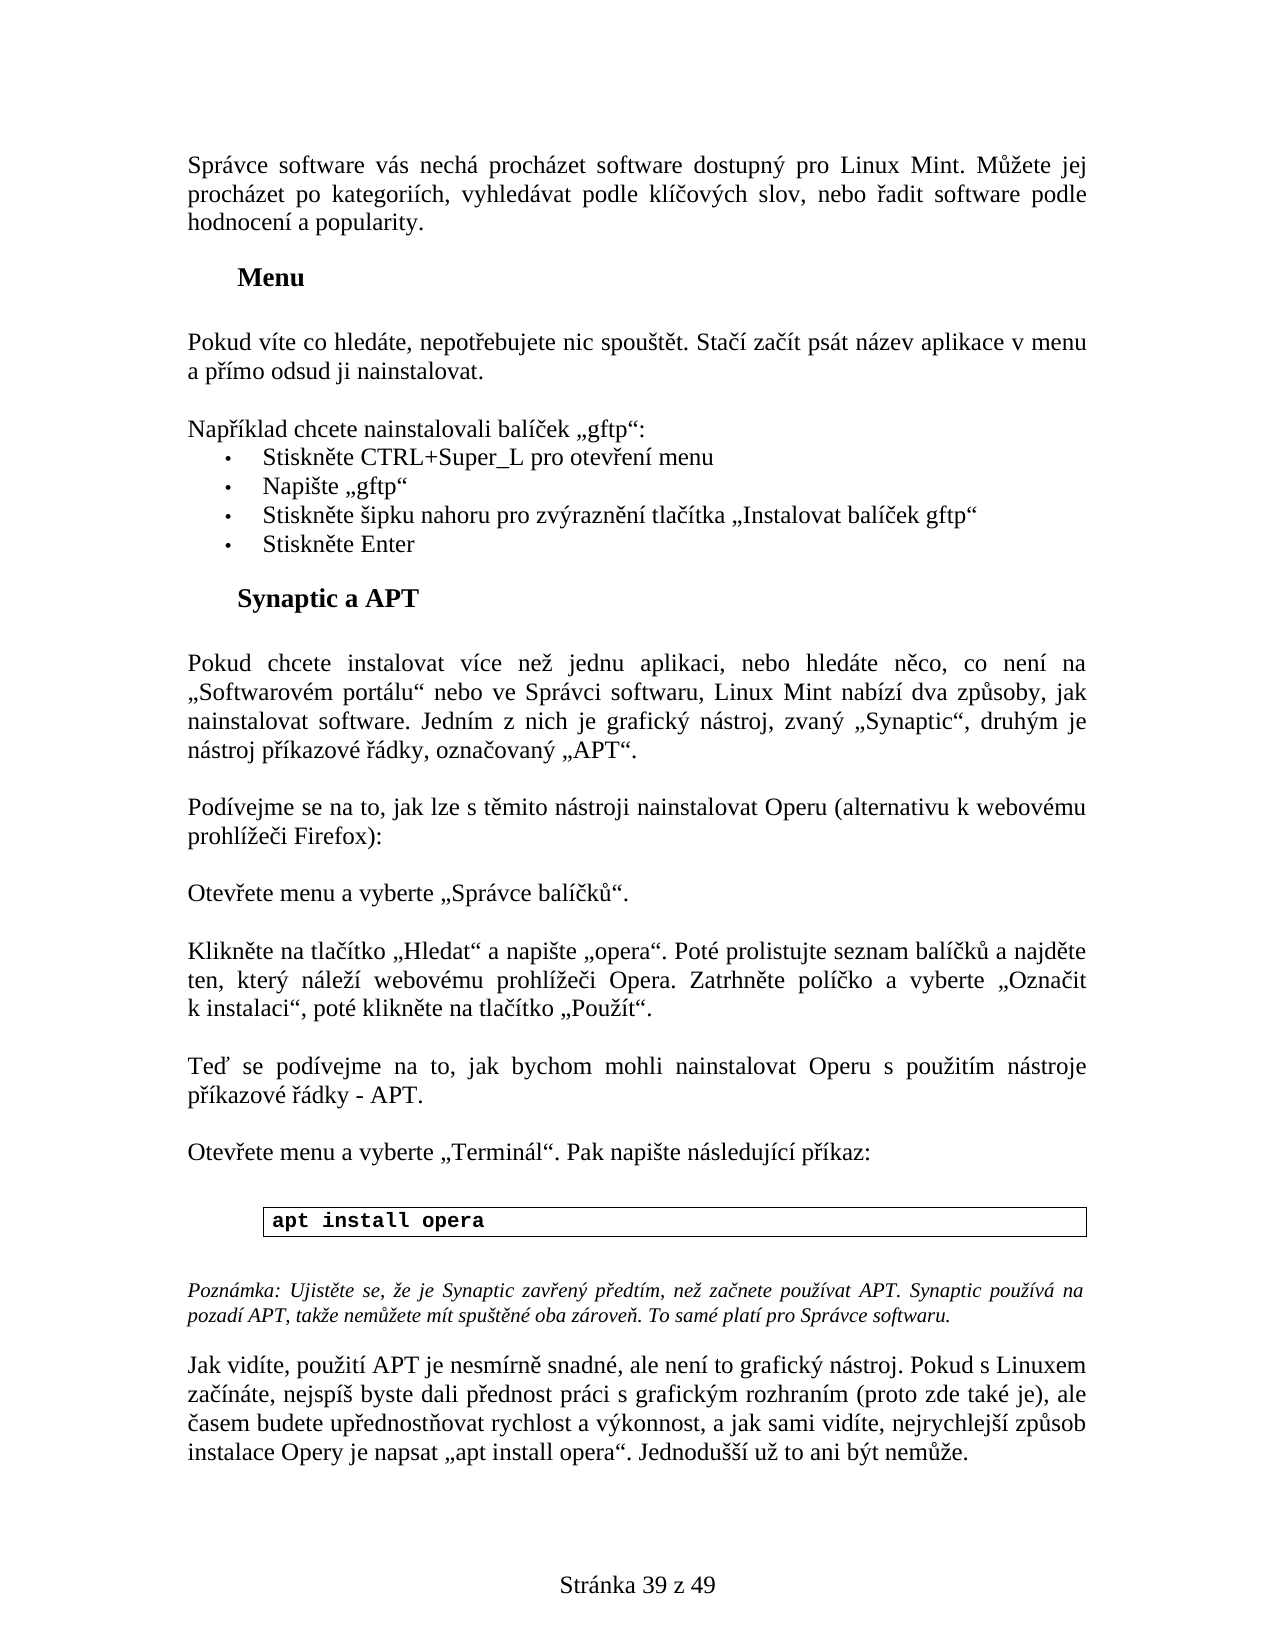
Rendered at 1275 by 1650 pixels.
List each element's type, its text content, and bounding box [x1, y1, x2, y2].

text Poznámka: Ujistěte se, že je Synaptic zavřený předtím, než začnete používat APT. Synaptic používá na pozadí APT, takže nemůžete mít spuštěné oba zároveň. To samé platí pro Správce softwaru. [187, 1278, 1087, 1327]
text Například chcete nainstalovali balíček „gftp“: [187, 414, 1087, 442]
list Stiskněte šipku nahoru pro zvýraznění tlačítka „Instalovat balíček gftp“ [225, 500, 1087, 529]
text Teď se podívejme na to, jak bychom mohli nainstalovat Operu s použitím nástroje příkazové řádky - APT. [187, 1051, 1087, 1108]
text Otevřete menu a vyberte „Terminál“. Pak napište následující příkaz: [187, 1137, 1087, 1166]
list Napište „gftp“ [225, 471, 1087, 500]
text Podívejme se na to, jak lze s těmito nástroji nainstalovat Operu (alternativu k webovému prohlížeči Firefox): [187, 792, 1087, 850]
list Stiskněte Enter [225, 529, 1087, 557]
list Stiskněte CTRL+Super_L pro otevření menu [225, 442, 1087, 471]
text Otevřete menu a vyberte „Správce balíčků“. [187, 878, 1087, 907]
text apt install opera [264, 1208, 1086, 1236]
subtitle Menu [187, 261, 1087, 292]
text Klikněte na tlačítko „Hledat“ a napište „opera“. Poté prolistujte seznam balíčků a najděte ten, který náleží webovému prohlížeči Opera. Zatrhněte políčko a vyberte „Označit k instalaci“, poté klikněte na tlačítko „Použít“. [187, 936, 1087, 1022]
text Správce software vás nechá procházet software dostupný pro Linux Mint. Můžete jej procházet po kategoriích, vyhledávat podle klíčových slov, nebo řadit software podle hodnocení a popularity. [187, 150, 1087, 236]
text Pokud chcete instalovat více než jednu aplikaci, nebo hledáte něco, co není na „Softwarovém portálu“ nebo ve Správci softwaru, Linux Mint nabízí dva způsoby, jak nainstalovat software. Jedním z nich je grafický nástroj, zvaný „Synaptic“, druhým je nástroj příkazové řádky, označovaný „APT“. [187, 648, 1087, 763]
text Pokud víte co hledáte, nepotřebujete nic spouštět. Stačí začít psát název aplikace v menu a přímo odsud ji nainstalovat. [187, 327, 1087, 385]
subtitle Synaptic a APT [187, 582, 1087, 613]
text Jak vidíte, použití APT je nesmírně snadné, ale není to grafický nástroj. Pokud s Linuxem začínáte, nejspíš byste dali přednost práci s grafickým rozhraním (proto zde také je), ale časem budete upřednostňovat rychlost a výkonnost, a jak sami vidíte, nejrychlejší způsob instalace Opery je napsat „apt install opera“. Jednodušší už to ani být nemůže. [187, 1351, 1087, 1466]
